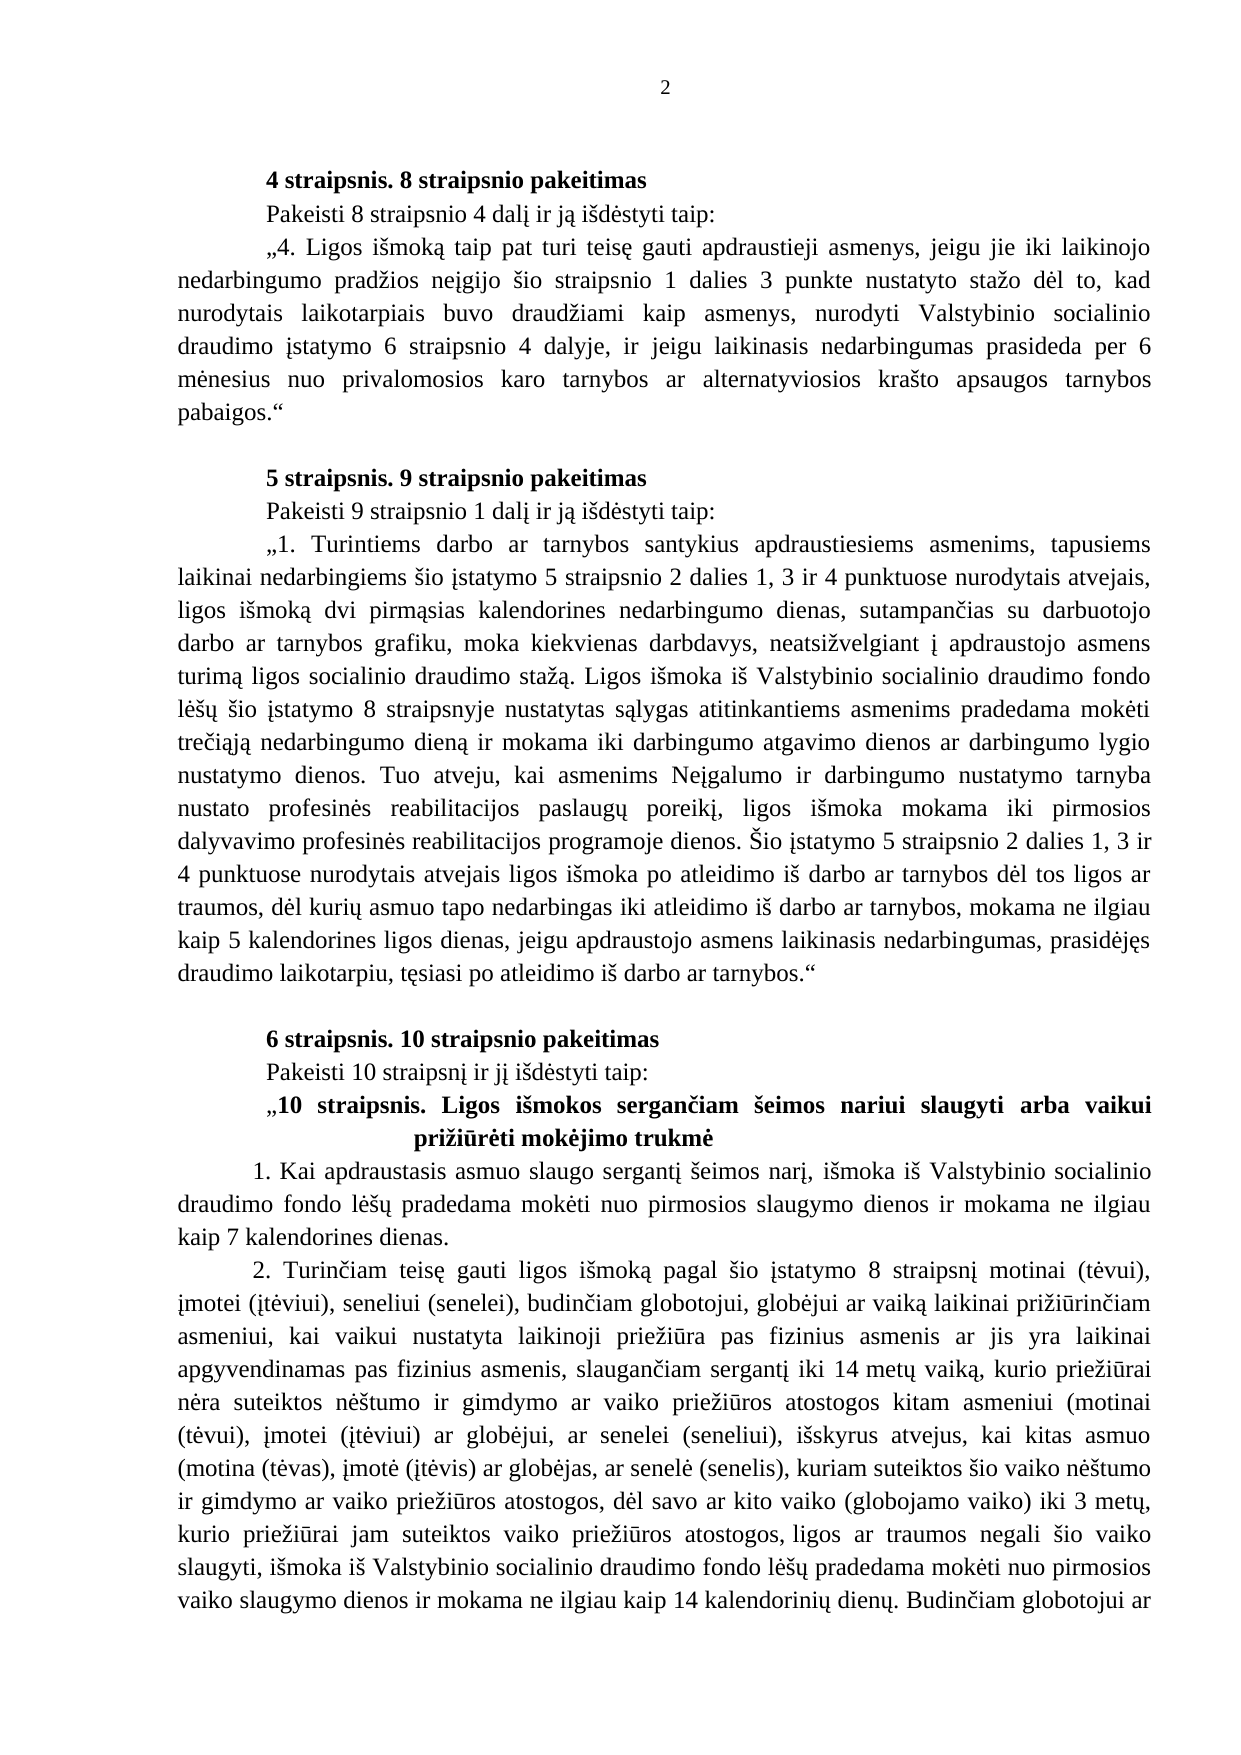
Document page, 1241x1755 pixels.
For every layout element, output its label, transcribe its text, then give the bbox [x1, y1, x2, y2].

text 4 straipsnis. 8 straipsnio pakeitimas [177, 166, 1152, 194]
text „4. Ligos išmoką taip pat turi teisę gauti apdraustieji asmenys, jeigu jie iki laikinojo nedarbingumo pradžios neįgijo šio straipsnio 1 dalies 3 punkte nustatyto stažo dėl to, kad nurodytais laikotarpiais buvo draudžiami kaip asmenys, nurodyti Valstybinio socialinio draudimo įstatymo 6 straipsnio 4 dalyje, ir jeigu laikinasis nedarbingumas prasideda per 6 mėnesius nuo privalomosios karo tarnybos ar alternatyviosios krašto apsaugos tarnybos pabaigos.“ [177, 232, 1152, 426]
text Pakeisti 9 straipsnio 1 dalį ir ją išdėstyti taip: [177, 496, 1152, 524]
text 1. Kai apdraustasis asmuo slaugo sergantį šeimos narį, išmoka iš Valstybinio socialinio draudimo fondo lėšų pradedama mokėti nuo pirmosios slaugymo dienos ir mokama ne ilgiau kaip 7 kalendorines dienas. [177, 1156, 1152, 1251]
text „1. Turintiems darbo ar tarnybos santykius apdraustiesiems asmenims, tapusiems laikinai nedarbingiems šio įstatymo 5 straipsnio 2 dalies 1, 3 ir 4 punktuose nurodytais atvejais, ligos išmoką dvi pirmąsias kalendorines nedarbingumo dienas, sutampančias su darbuotojo darbo ar tarnybos grafiku, moka kiekvienas darbdavys, neatsižvelgiant į apdraustojo asmens turimą ligos socialinio draudimo stažą. Ligos išmoka iš Valstybinio socialinio draudimo fondo lėšų šio įstatymo 8 straipsnyje nustatytas sąlygas atitinkantiems asmenims pradedama mokėti trečiąją nedarbingumo dieną ir mokama iki darbingumo atgavimo dienos ar darbingumo lygio nustatymo dienos. Tuo atveju, kai asmenims Neįgalumo ir darbingumo nustatymo tarnyba nustato profesinės reabilitacijos paslaugų poreikį, ligos išmoka mokama iki pirmosios dalyvavimo profesinės reabilitacijos programoje dienos. Šio įstatymo 5 straipsnio 2 dalies 1, 3 ir 4 punktuose nurodytais atvejais ligos išmoka po atleidimo iš darbo ar tarnybos dėl tos ligos ar traumos, dėl kurių asmuo tapo nedarbingas iki atleidimo iš darbo ar tarnybos, mokama ne ilgiau kaip 5 kalendorines ligos dienas, jeigu apdraustojo asmens laikinasis nedarbingumas, prasidėjęs draudimo laikotarpiu, tęsiasi po atleidimo iš darbo ar tarnybos.“ [177, 529, 1152, 987]
text Pakeisti 10 straipsnį ir jį išdėstyti taip: [266, 1057, 1152, 1086]
text „10 straipsnis. Ligos išmokos sergančiam šeimos nariui slaugyti arba vaikui prižiūrėti mokėjimo trukmė [266, 1090, 1152, 1152]
text 6 straipsnis. 10 straipsnio pakeitimas [177, 1024, 1152, 1053]
text Pakeisti 8 straipsnio 4 dalį ir ją išdėstyti taip: [177, 199, 1152, 227]
text 2. Turinčiam teisę gauti ligos išmoką pagal šio įstatymo 8 straipsnį motinai (tėvui), įmotei (įtėviui), seneliui (senelei), budinčiam globotojui, globėjui ar vaiką laikinai prižiūrinčiam asmeniui, kai vaikui nustatyta laikinoji priežiūra pas fizinius asmenis ar jis yra laikinai apgyvendinamas pas fizinius asmenis, slaugančiam sergantį iki 14 metų vaiką, kurio priežiūrai nėra suteiktos nėštumo ir gimdymo ar vaiko priežiūros atostogos kitam asmeniui (motinai (tėvui), įmotei (įtėviui) ar globėjui, ar senelei (seneliui), išskyrus atvejus, kai kitas asmuo (motina (tėvas), įmotė (įtėvis) ar globėjas, ar senelė (senelis), kuriam suteiktos šio vaiko nėštumo ir gimdymo ar vaiko priežiūros atostogos, dėl savo ar kito vaiko (globojamo vaiko) iki 3 metų, kurio priežiūrai jam suteiktos vaiko priežiūros atostogos, ligos ar traumos negali šio vaiko slaugyti, išmoka iš Valstybinio socialinio draudimo fondo lėšų pradedama mokėti nuo pirmosios vaiko slaugymo dienos ir mokama ne ilgiau kaip 14 kalendorinių dienų. Budinčiam globotojui ar [177, 1255, 1152, 1614]
text 5 straipsnis. 9 straipsnio pakeitimas [177, 463, 1152, 492]
